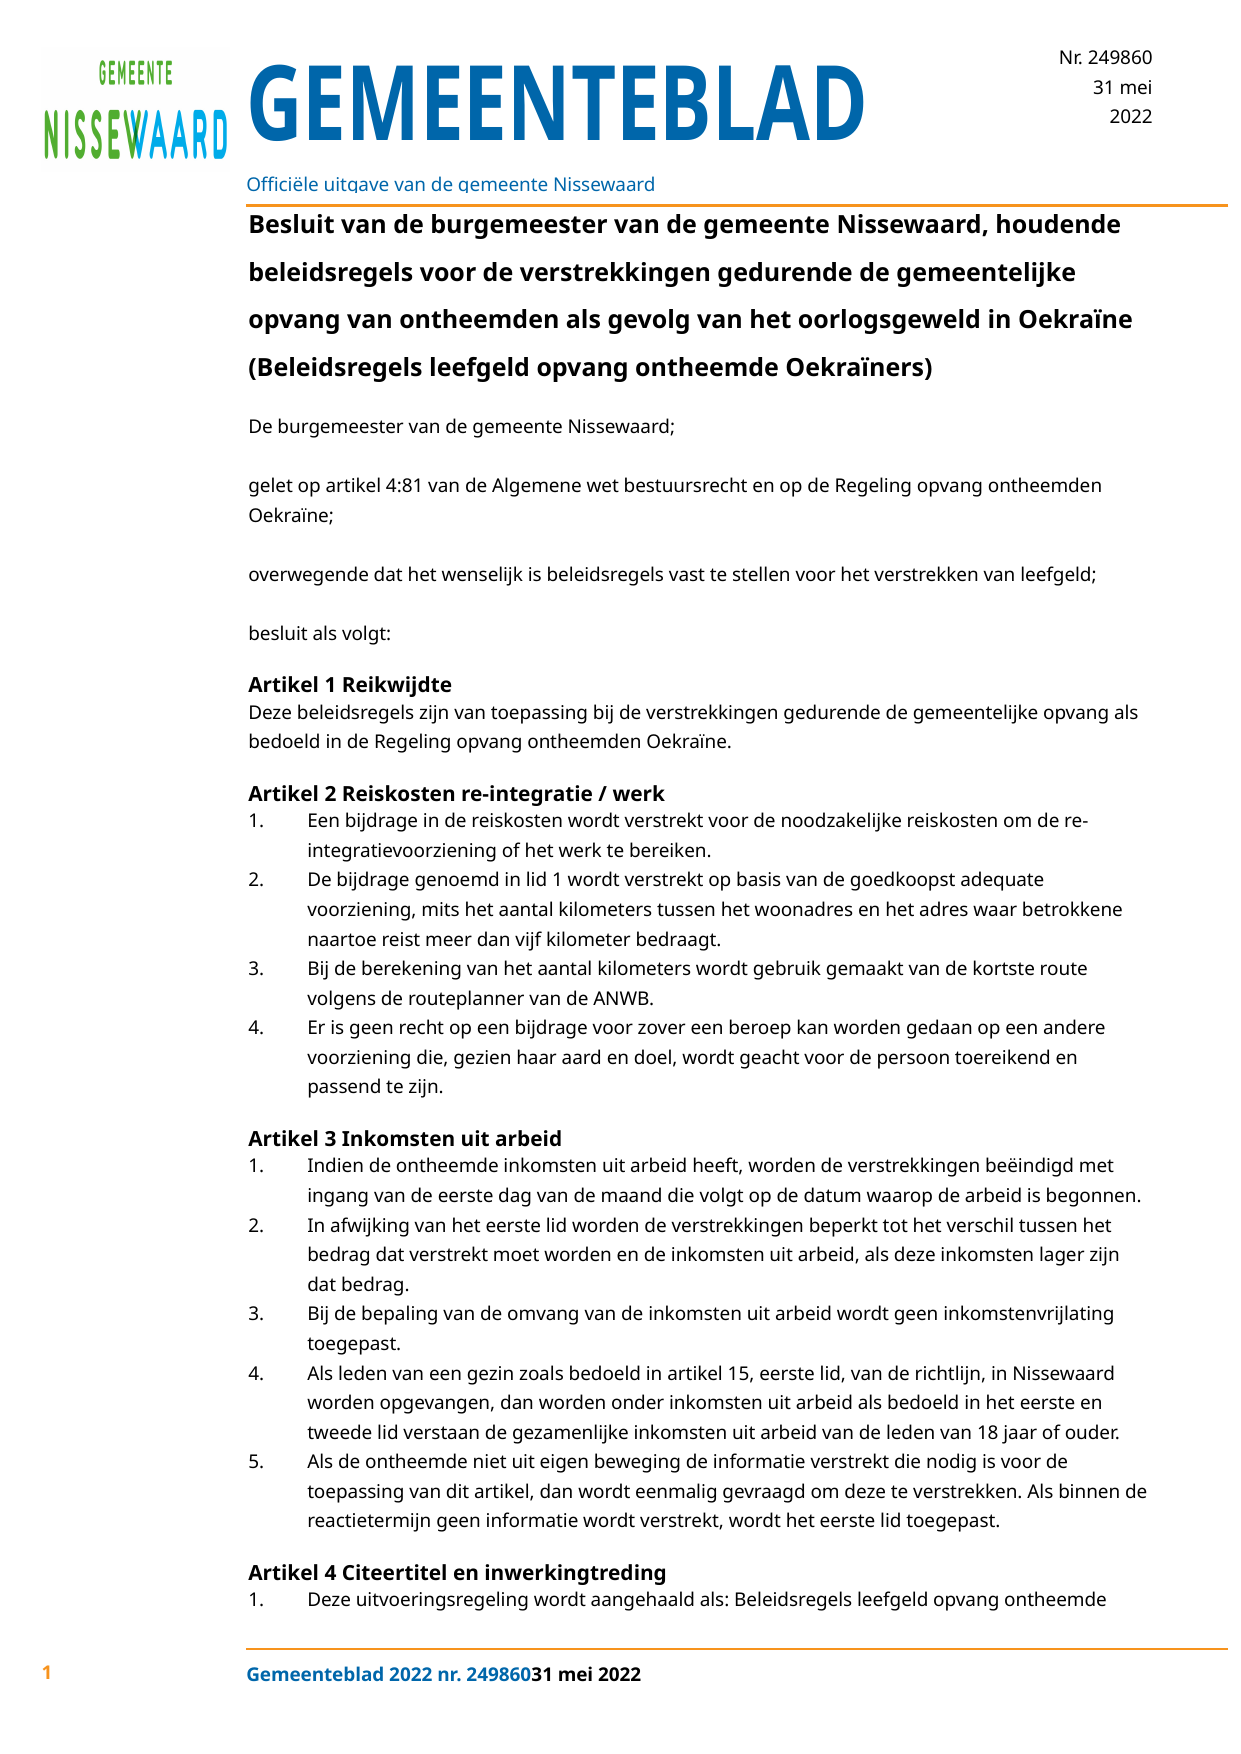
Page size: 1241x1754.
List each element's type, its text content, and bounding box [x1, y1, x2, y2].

text De burgemeester van de gemeente Nissewaard; [248, 413, 1152, 439]
text besluit als volgt: [248, 620, 1152, 646]
list Bij de bepaling van de omvang van de inkomsten uit arbeid wordt geen inkomstenvrijlating toegepast. [248, 1301, 1152, 1356]
text gelet op artikel 4:81 van de Algemene wet bestuursrecht en op de Regeling opvang ontheemden Oekraïne; [248, 472, 1152, 528]
text Deze beleidsregels zijn van toepassing bij de verstrekkingen gedurende de gemeentelijke opvang als bedoeld in de Regeling opvang ontheemden Oekraïne. [248, 699, 1152, 754]
picture [41, 47, 231, 172]
text overwegende dat het wenselijk is beleidsregels vast te stellen voor het verstrekken van leefgeld; [248, 561, 1152, 587]
list De bijdrage genoemd in lid 1 wordt verstrekt op basis van de goedkoopst adequate voorziening, mits het aantal kilometers tussen het woonadres en het adres waar betrokkene naartoe reist meer dan vijf kilometer bedraagt. [248, 867, 1152, 952]
text Artikel 2 Reiskosten re-integratie / werk [248, 779, 1152, 807]
text Besluit van de burgemeester van de gemeente Nissewaard, houdende beleidsregels voor de verstrekkingen gedurende de gemeentelijke opvang van ontheemden als gevolg van het oorlogsgeweld in Oekraïne (Beleidsregels leefgeld opvang ontheemde Oekraïners) [248, 207, 1152, 384]
text Artikel 4 Citeertitel en inwerkingtreding [248, 1558, 1152, 1586]
text Artikel 1 Reikwijdte [248, 671, 1152, 699]
list Bij de berekening van het aantal kilometers wordt gebruik gemaakt van de kortste route volgens de routeplanner van de ANWB. [248, 955, 1152, 1011]
list Als de ontheemde niet uit eigen beweging de informatie verstrekt die nodig is voor de toepassing van dit artikel, dan wordt eenmalig gevraagd om deze te verstrekken. Als binnen de reactietermijn geen informatie wordt verstrekt, wordt het eerste lid toegepast. [248, 1448, 1152, 1533]
list Als leden van een gezin zoals bedoeld in artikel 15, eerste lid, van de richtlijn, in Nissewaard worden opgevangen, dan worden onder inkomsten uit arbeid als bedoeld in het eerste en tweede lid verstaan de gezamenlijke inkomsten uit arbeid van de leden van 18 jaar of ouder. [248, 1360, 1152, 1444]
text Artikel 3 Inkomsten uit arbeid [248, 1124, 1152, 1153]
list Een bijdrage in de reiskosten wordt verstrekt voor de noodzakelijke reiskosten om de re-integratievoorziening of het werk te bereiken. [248, 807, 1152, 863]
list Indien de ontheemde inkomsten uit arbeid heeft, worden de verstrekkingen beëindigd met ingang van de eerste dag van de maand die volgt op de datum waarop de arbeid is begonnen. [248, 1153, 1152, 1208]
list Deze uitvoeringsregeling wordt aangehaald als: Beleidsregels leefgeld opvang ontheemde [248, 1586, 1152, 1612]
list Er is geen recht op een bijdrage voor zover een beroep kan worden gedaan op een andere voorziening die, gezien haar aard en doel, wordt geacht voor de persoon toereikend en passend te zijn. [248, 1014, 1152, 1099]
list In afwijking van het eerste lid worden de verstrekkingen beperkt tot het verschil tussen het bedrag dat verstrekt moet worden en de inkomsten uit arbeid, als deze inkomsten lager zijn dat bedrag. [248, 1212, 1152, 1297]
